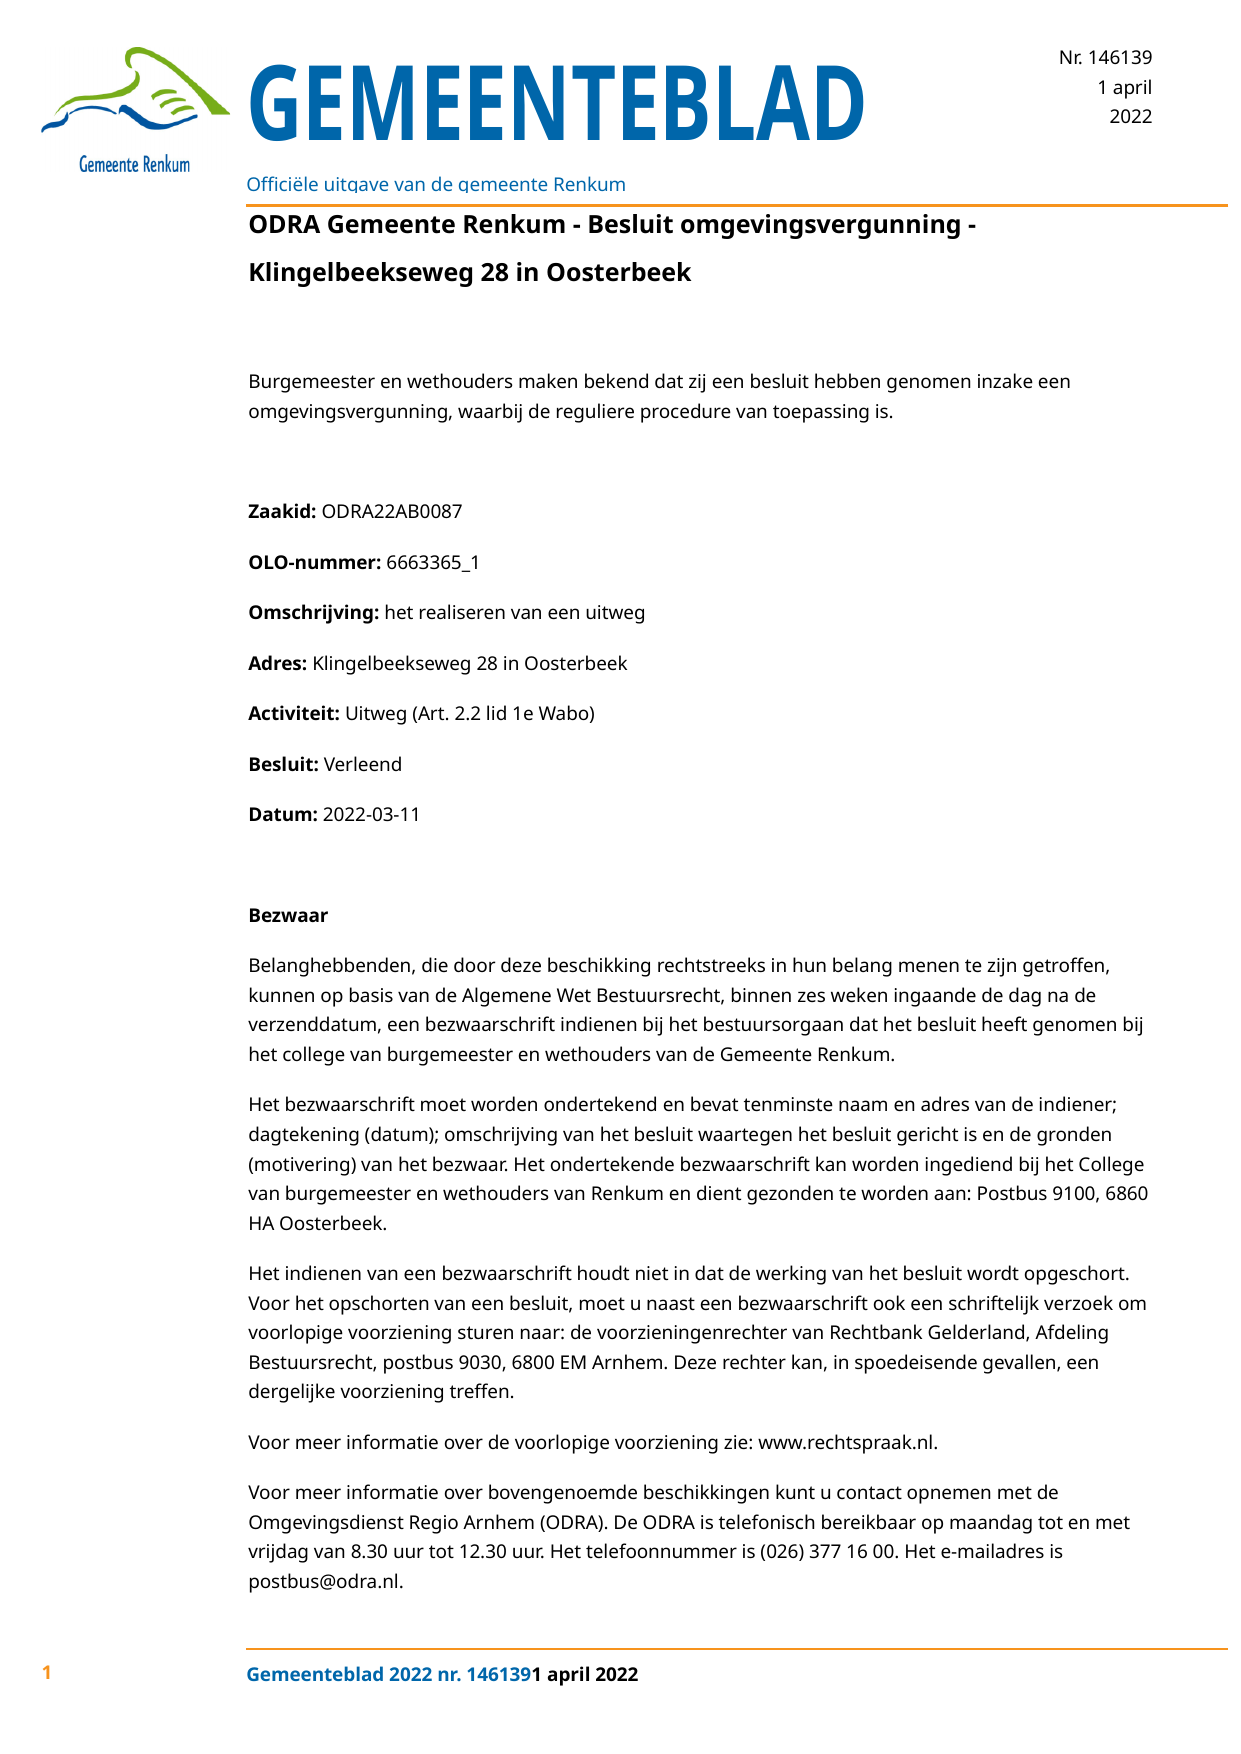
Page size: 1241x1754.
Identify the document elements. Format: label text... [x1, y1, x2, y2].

text Belanghebbenden, die door deze beschikking rechtstreeks in hun belang menen te zijn getroffen, kunnen op basis van de Algemene Wet Bestuursrecht, binnen zes weken ingaande de dag na de verzenddatum, een bezwaarschrift indienen bij het bestuursorgaan dat het besluit heeft genomen bij het college van burgemeester en wethouders van de Gemeente Renkum. [248, 952, 1152, 1067]
text Voor meer informatie over bovengenoemde beschikkingen kunt u contact opnemen met de Omgevingsdienst Regio Arnhem (ODRA). De ODRA is telefonisch bereikbaar op maandag tot en met vrijdag van 8.30 uur tot 12.30 uur. Het telefoonnummer is (026) 377 16 00. Het e-mailadres is postbus@odra.nl. [248, 1479, 1152, 1594]
text Omschrijving: het realiseren van een uitweg [248, 599, 1152, 625]
text Bezwaar [248, 902, 1152, 928]
text Datum: 2022-03-11 [248, 801, 1152, 827]
text Het indienen van een bezwaarschrift houdt niet in dat de werking van het besluit wordt opgeschort. Voor het opschorten van een besluit, moet u naast een bezwaarschrift ook een schriftelijk verzoek om voorlopige voorziening sturen naar: de voorzieningenrechter van Rechtbank Gelderland, Afdeling Bestuursrecht, postbus 9030, 6800 EM Arnhem. Deze rechter kan, in spoedeisende gevallen, een dergelijke voorziening treffen. [248, 1260, 1152, 1404]
text ODRA Gemeente Renkum - Besluit omgevingsvergunning - Klingelbeekseweg 28 in Oosterbeek [248, 207, 1152, 288]
text Voor meer informatie over de voorlopige voorziening zie: www.rechtspraak.nl. [248, 1429, 1152, 1455]
text Adres: Klingelbeekseweg 28 in Oosterbeek [248, 650, 1152, 676]
text OLO-nummer: 6663365_1 [248, 549, 1152, 575]
text Burgemeester en wethouders maken bekend dat zij een besluit hebben genomen inzake een omgevingsvergunning, waarbij de reguliere procedure van toepassing is. [248, 368, 1152, 424]
picture [41, 47, 231, 172]
text Het bezwaarschrift moet worden ondertekend en bevat tenminste naam en adres van de indiener; dagtekening (datum); omschrijving van het besluit waartegen het besluit gericht is en de gronden (motivering) van het bezwaar. Het ondertekende bezwaarschrift kan worden ingediend bij het College van burgemeester en wethouders van Renkum en dient gezonden te worden aan: Postbus 9100, 6860 HA Oosterbeek. [248, 1092, 1152, 1236]
text Besluit: Verleend [248, 751, 1152, 777]
text Activiteit: Uitweg (Art. 2.2 lid 1e Wabo) [248, 700, 1152, 726]
text Zaakid: ODRA22AB0087 [248, 499, 1152, 524]
